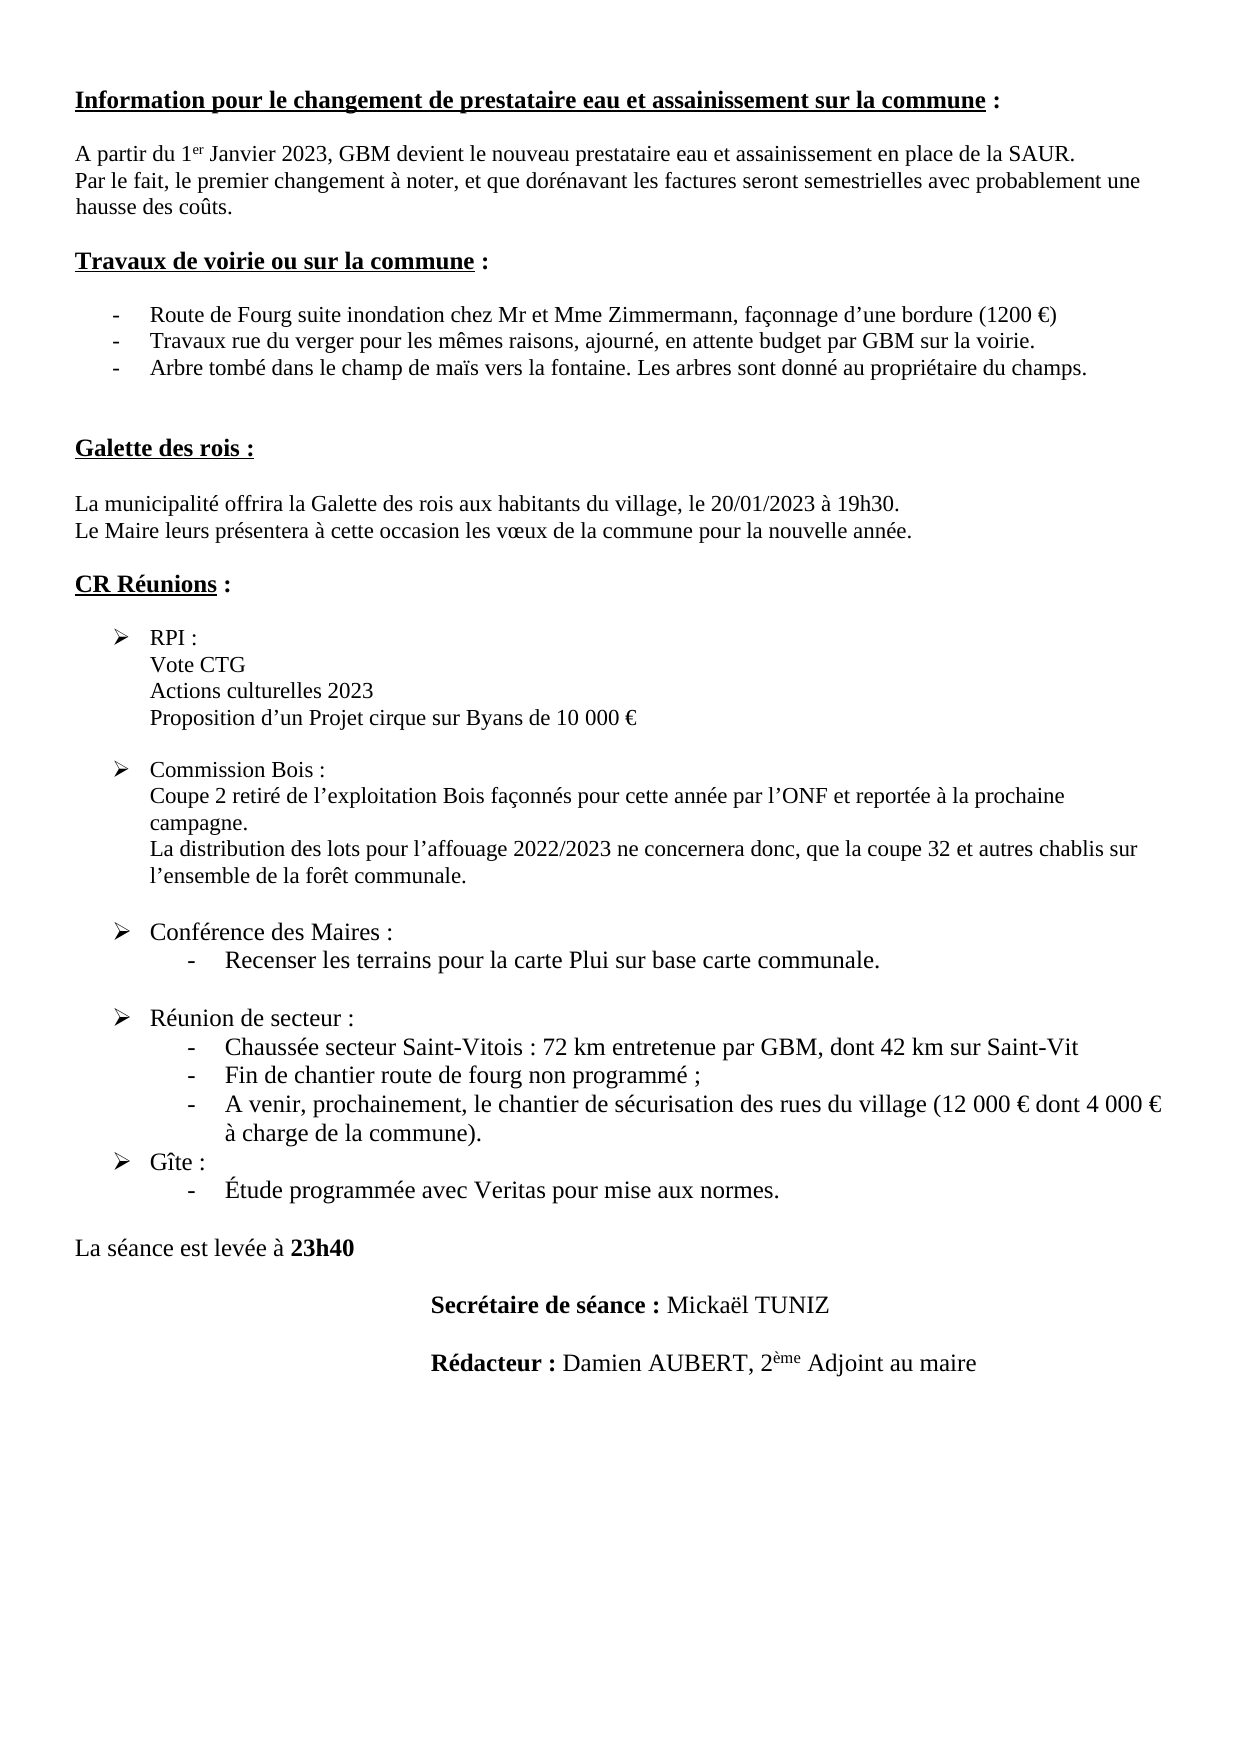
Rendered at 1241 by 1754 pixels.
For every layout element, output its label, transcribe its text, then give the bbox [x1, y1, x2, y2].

list Étude programmée avec Veritas pour mise aux normes. [187, 1176, 1166, 1204]
text A partir du 1er Janvier 2023, GBM devient le nouveau prestataire eau et assainissement en place de la SAUR. [74, 141, 1166, 167]
list Recenser les terrains pour la carte Plui sur base carte communale. [187, 946, 1166, 974]
list Gîte : [112, 1147, 1166, 1176]
text Le Maire leurs présentera à cette occasion les vœux de la commune pour la nouvelle année. [74, 517, 1166, 543]
list Route de Fourg suite inondation chez Mr et Mme Zimmermann, façonnage d’une bordure (1200 €) [112, 301, 1166, 327]
list Proposition d’un Projet cirque sur Byans de 10 000 € [149, 703, 1166, 730]
list Vote CTG [149, 651, 1166, 677]
list Coupe 2 retiré de l’exploitation Bois façonnés pour cette année par l’ONF et reportée à la prochaine campagne. [149, 783, 1166, 835]
text Secrétaire de séance : Mickaël TUNIZ [94, 1291, 1166, 1319]
text La municipalité offrira la Galette des rois aux habitants du village, le 20/01/2023 à 19h30. [74, 490, 1166, 517]
list La distribution des lots pour l’affouage 2022/2023 ne concernera donc, que la coupe 32 et autres chablis sur l’ensemble de la forêt communale. [149, 835, 1166, 888]
text Par le fait, le premier changement à noter, et que dorénavant les factures seront semestrielles avec probablement une hausse des coûts. [74, 167, 1166, 219]
list RPI : [112, 624, 1166, 651]
text La séance est levée à 23h40 [74, 1233, 1166, 1262]
text Galette des rois : [74, 433, 1166, 462]
list Chaussée secteur Saint-Vitois : 72 km entretenue par GBM, dont 42 km sur Saint-Vit [187, 1032, 1166, 1061]
list Travaux rue du verger pour les mêmes raisons, ajourné, en attente budget par GBM sur la voirie. [112, 327, 1166, 354]
list Commission Bois : [112, 756, 1166, 783]
list Conférence des Maires : [112, 917, 1166, 946]
text Travaux de voirie ou sur la commune : [74, 246, 1166, 275]
list Réunion de secteur : [112, 1003, 1166, 1032]
text Information pour le changement de prestataire eau et assainissement sur la commune : [74, 85, 1166, 114]
text CR Réunions : [74, 569, 1166, 598]
list Fin de chantier route de fourg non programmé ; [187, 1061, 1166, 1089]
text Rédacteur : Damien AUBERT, 2ème Adjoint au maire [431, 1348, 1166, 1377]
list A venir, prochainement, le chantier de sécurisation des rues du village (12 000 € dont 4 000 € à charge de la commune). [187, 1089, 1166, 1147]
list Arbre tombé dans le champ de maïs vers la fontaine. Les arbres sont donné au propriétaire du champs. [112, 354, 1166, 380]
list Actions culturelles 2023 [149, 677, 1166, 703]
